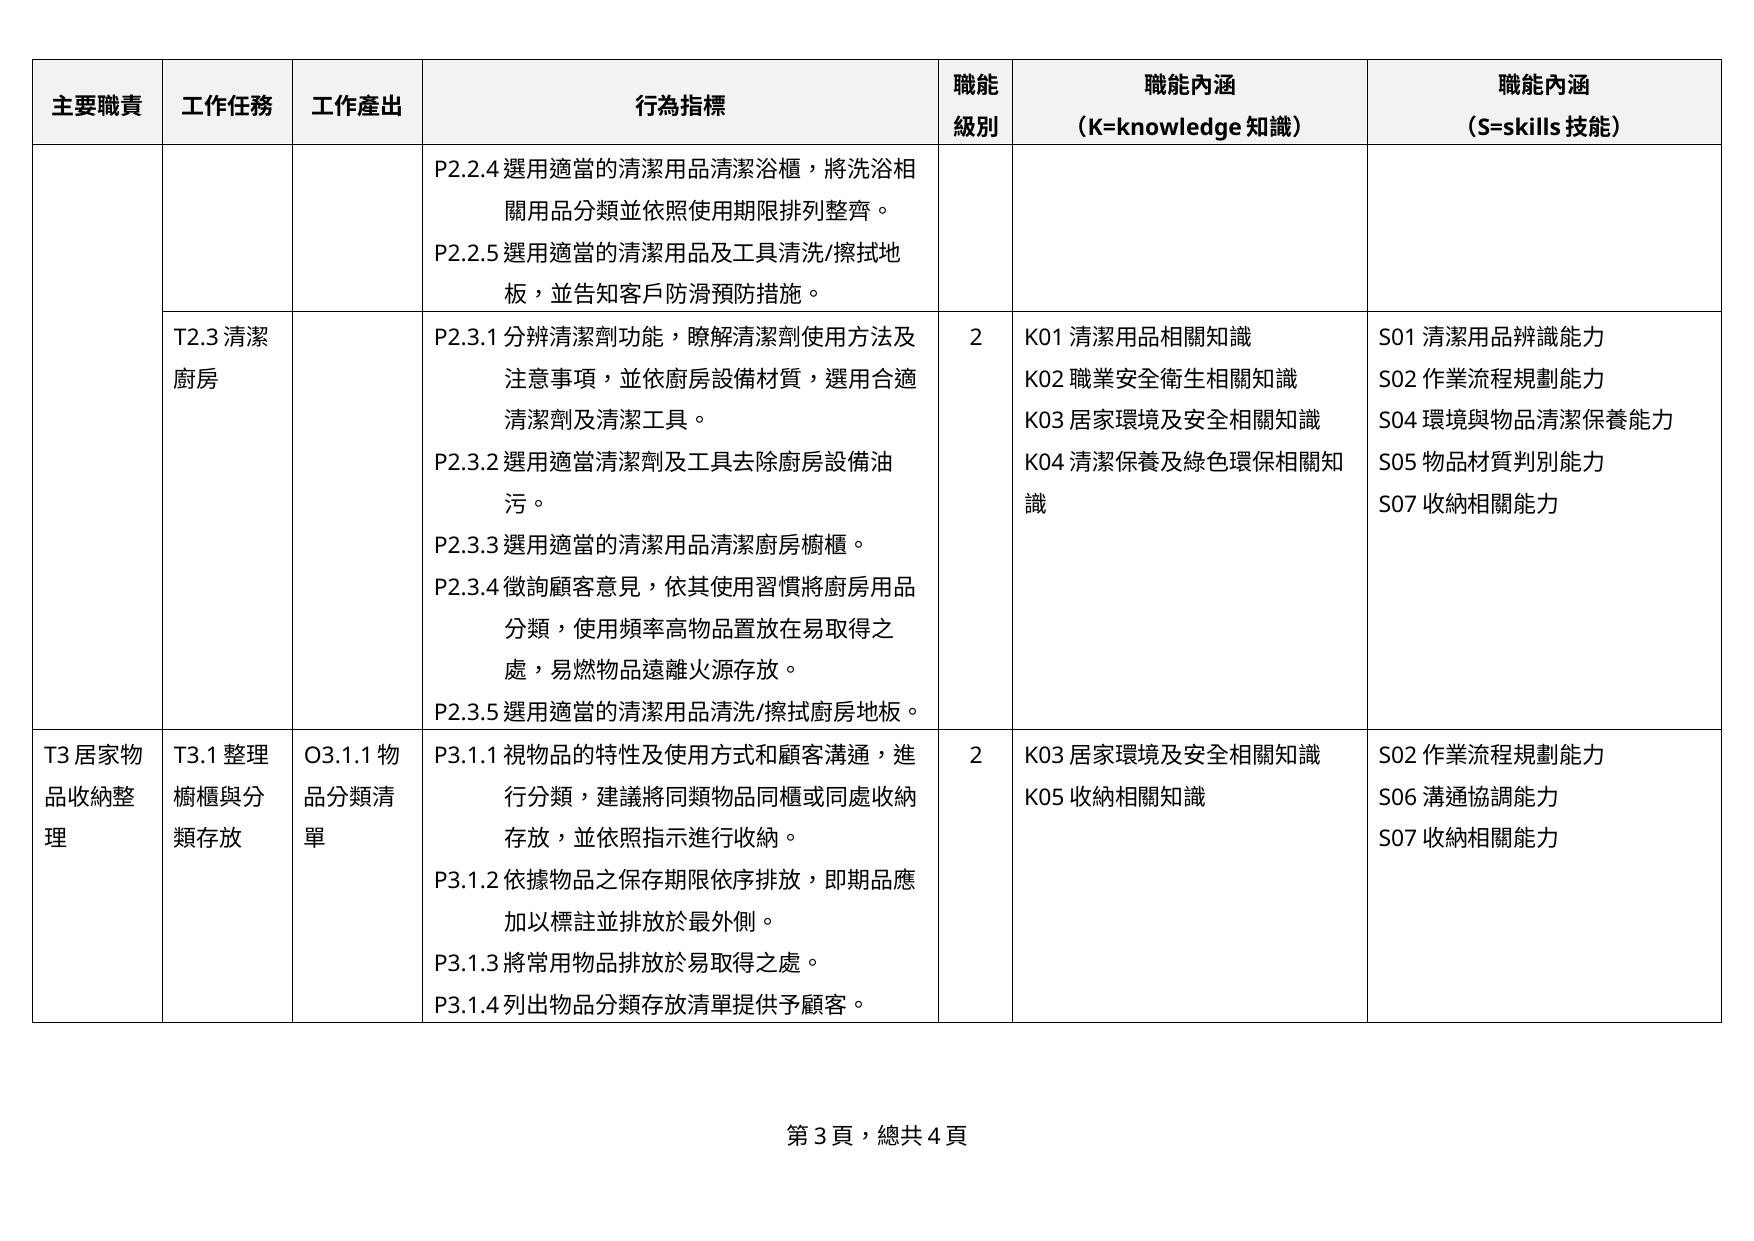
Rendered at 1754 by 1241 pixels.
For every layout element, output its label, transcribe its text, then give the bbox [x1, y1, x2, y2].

table_cell T3居家物品收納整理 [33, 730, 162, 1022]
table_cell [1013, 145, 1367, 311]
table_cell T3.1整理櫥櫃與分類存放 [163, 730, 292, 1022]
table_cell S02作業流程規劃能力 S06溝通協調能力 S07收納相關能力 [1368, 730, 1721, 1022]
table_header 工作產出 [293, 60, 422, 143]
table_cell [33, 145, 162, 729]
table_cell T2.3清潔廚房 [163, 312, 292, 729]
table_header 職能內涵 （S=skills技能） [1368, 60, 1721, 143]
table_cell S01清潔用品辨識能力 S02作業流程規劃能力 S04環境與物品清潔保養能力 S05物品材質判別能力 S07收納相關能力 [1368, 312, 1721, 729]
table_cell K01清潔用品相關知識 K02職業安全衛生相關知識 K03居家環境及安全相關知識 K04清潔保養及綠色環保相關知識 [1013, 312, 1367, 729]
table_header 工作任務 [163, 60, 292, 143]
table_header 主要職責 [33, 60, 162, 143]
table_cell [163, 145, 292, 311]
table_header 職能 級別 [939, 60, 1012, 143]
table_cell 2 [939, 312, 1012, 729]
table_cell O3.1.1物品分類清單 [293, 730, 422, 1022]
table_cell K03居家環境及安全相關知識 K05收納相關知識 [1013, 730, 1367, 1022]
table_cell [293, 312, 422, 729]
table_cell P2.3.1分辨清潔劑功能，瞭解清潔劑使用方法及注意事項，並依廚房設備材質，選用合適清潔劑及清潔工具。 P2.3.2選用適當清潔劑及工具去除廚房設備油污。 P2.3.3選用適當的清潔用品清潔廚房櫥櫃。 P2.3.4徵詢顧客意見，依其使用習慣將廚房用品分類，使用頻率高物品置放在易取得之處，易燃物品遠離火源存放。 P2.3.5選用適當的清潔用品清洗/擦拭廚房地板。 [423, 312, 938, 729]
table_cell [293, 145, 422, 311]
table_cell [939, 145, 1012, 311]
table_cell P3.1.1視物品的特性及使用方式和顧客溝通，進行分類，建議將同類物品同櫃或同處收納存放，並依照指示進行收納。 P3.1.2依據物品之保存期限依序排放，即期品應加以標註並排放於最外側。 P3.1.3將常用物品排放於易取得之處。 P3.1.4列出物品分類存放清單提供予顧客。 [423, 730, 938, 1022]
table_cell [1368, 145, 1721, 311]
table_cell P2.2.4選用適當的清潔用品清潔浴櫃，將洗浴相關用品分類並依照使用期限排列整齊。 P2.2.5選用適當的清潔用品及工具清洗/擦拭地板，並告知客戶防滑預防措施。 [423, 145, 938, 311]
table_cell 2 [939, 730, 1012, 1022]
table_header 行為指標 [423, 60, 938, 143]
table_header 職能內涵 （K=knowledge知識） [1013, 60, 1367, 143]
